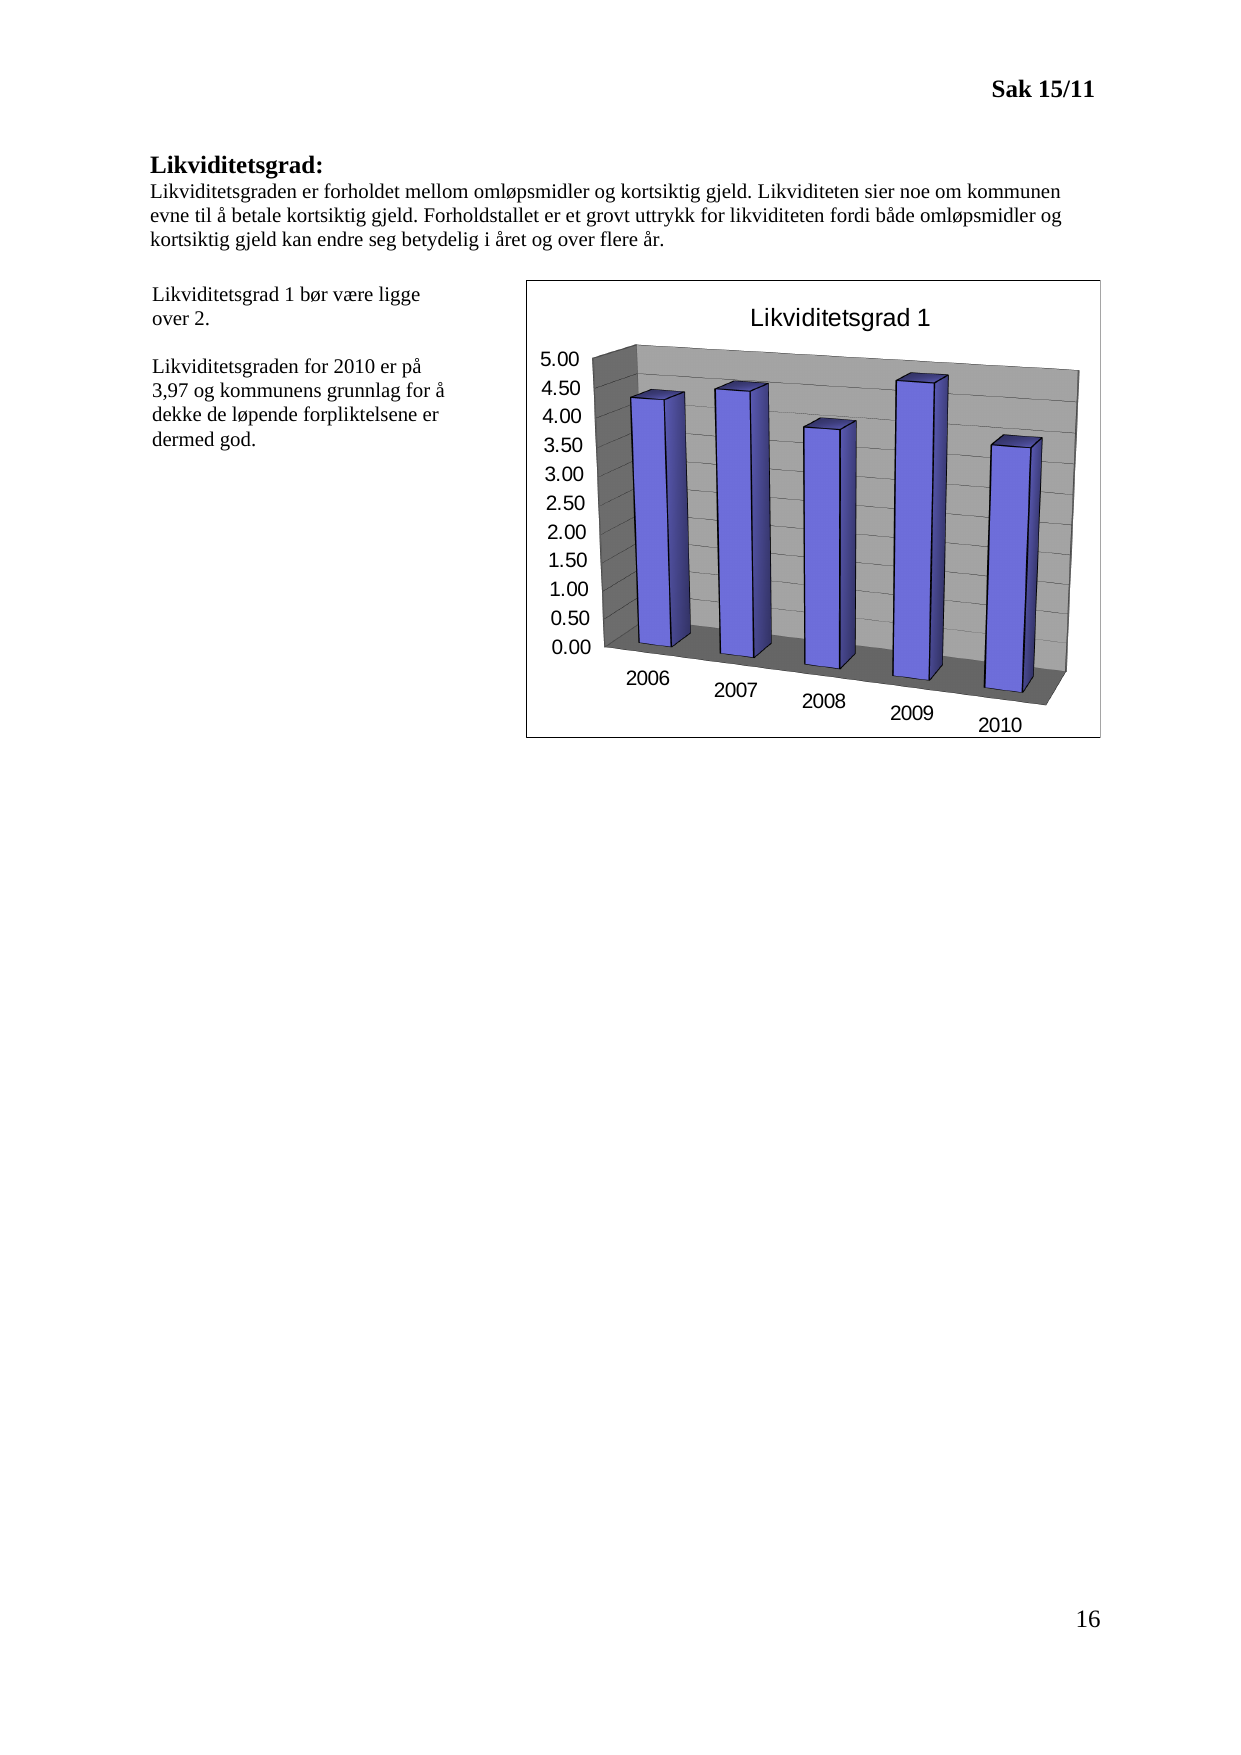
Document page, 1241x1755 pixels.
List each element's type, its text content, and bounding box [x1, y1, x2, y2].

text Likviditetsgrad: [150, 150, 1100, 179]
text Likviditetsgraden for 2010 er på 3,97 og kommunens grunnlag for å dekke de løpende forpliktelsene er dermed god. [152, 354, 451, 451]
text Likviditetsgrad 1 bør være ligge over 2. [152, 282, 451, 330]
text Likviditetsgraden er forholdet mellom omløpsmidler og kortsiktig gjeld. Likviditeten sier noe om kommunen evne til å betale kortsiktig gjeld. Forholdstallet er et grovt uttrykk for likviditeten fordi både omløpsmidler og kortsiktig gjeld kan endre seg betydelig i året og over flere år. [150, 179, 1100, 251]
